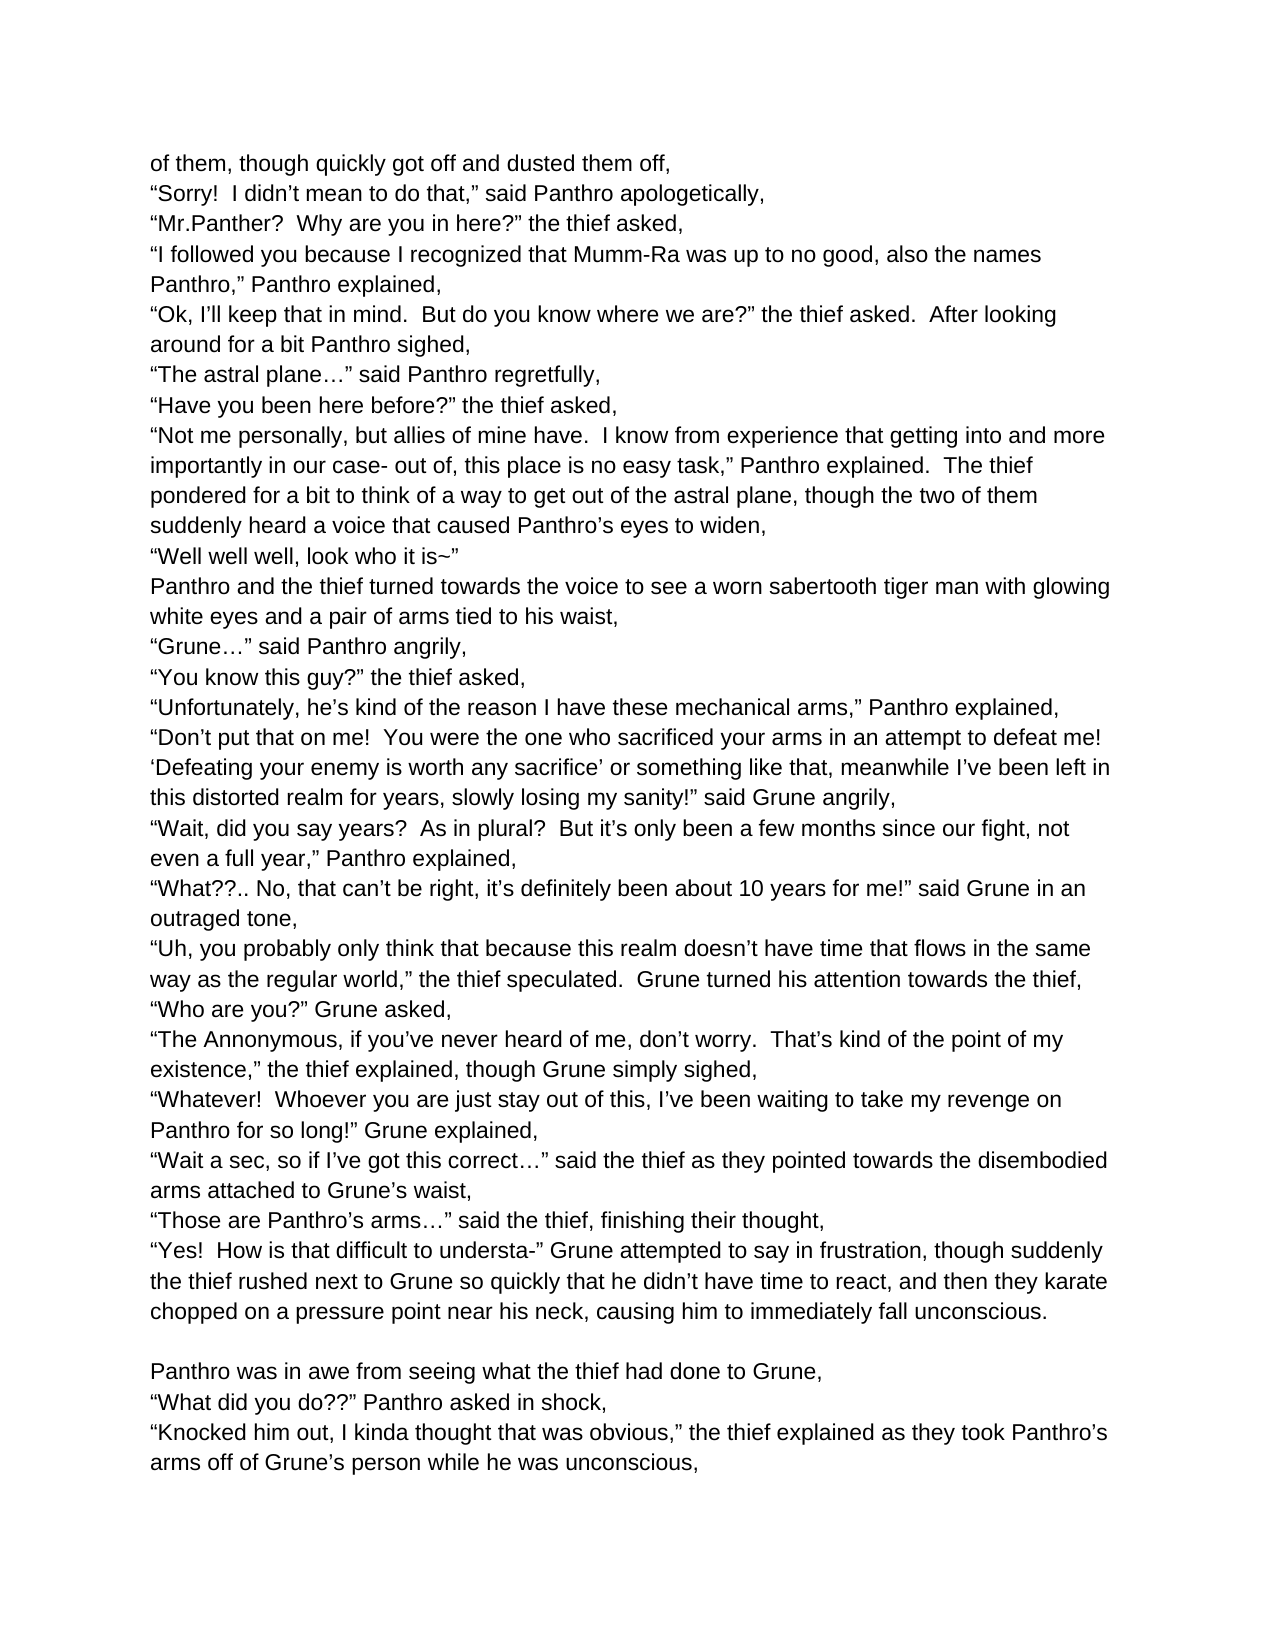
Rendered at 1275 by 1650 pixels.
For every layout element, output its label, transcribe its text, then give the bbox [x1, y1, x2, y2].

text “Sorry! I didn’t mean to do that,” said Panthro apologetically, [150, 180, 1125, 207]
text “Those are Panthro’s arms…” said the thief, finishing their thought, [150, 1207, 1125, 1234]
text “Not me personally, but allies of mine have. I know from experience that getting into and more importantly in our case- out of, this place is no easy task,” Panthro explained. The thief pondered for a bit to think of a way to get out of the astral plane, though the two of them suddenly heard a voice that caused Panthro’s eyes to widen, [150, 422, 1125, 539]
text “Don’t put that on me! You were the one who sacrificed your arms in an attempt to defeat me! ‘Defeating your enemy is worth any sacrifice’ or something like that, meanwhile I’ve been left in this distorted realm for years, slowly losing my sanity!” said Grune angrily, [150, 724, 1125, 811]
text “Grune…” said Panthro angrily, [150, 633, 1125, 660]
text “Wait, did you say years? As in plural? But it’s only been a few months since our fight, not even a full year,” Panthro explained, [150, 814, 1125, 871]
text “Whatever! Whoever you are just stay out of this, I’ve been waiting to take my revenge on Panthro for so long!” Grune explained, [150, 1086, 1125, 1143]
text “Have you been here before?” the thief asked, [150, 392, 1125, 418]
text “I followed you because I recognized that Mumm-Ra was up to no good, also the names Panthro,” Panthro explained, [150, 241, 1125, 297]
text “Uh, you probably only think that because this realm doesn’t have time that flows in the same way as the regular world,” the thief speculated. Grune turned his attention towards the thief, [150, 935, 1125, 992]
text “Unfortunately, he’s kind of the reason I have these mechanical arms,” Panthro explained, [150, 694, 1125, 720]
text “Mr.Panther? Why are you in here?” the thief asked, [150, 210, 1125, 237]
text Panthro and the thief turned towards the voice to see a worn sabertooth tiger man with glowing white eyes and a pair of arms tied to his waist, [150, 573, 1125, 629]
text “The Annonymous, if you’ve never heard of me, don’t worry. That’s kind of the point of my existence,” the thief explained, though Grune simply sighed, [150, 1026, 1125, 1083]
text “The astral plane…” said Panthro regretfully, [150, 361, 1125, 388]
text “What did you do??” Panthro asked in shock, [150, 1388, 1125, 1415]
text of them, though quickly got off and dusted them off, [150, 150, 1125, 176]
text “Well well well, look who it is~” [150, 543, 1125, 569]
text “Yes! How is that difficult to understa-” Grune attempted to say in frustration, though suddenly the thief rushed next to Grune so quickly that he didn’t have time to react, and then they karate chopped on a pressure point near his neck, causing him to immediately fall unconscious. [150, 1237, 1125, 1324]
text “Ok, I’ll keep that in mind. But do you know where we are?” the thief asked. After looking around for a bit Panthro sighed, [150, 301, 1125, 358]
text Panthro was in awe from seeing what the thief had done to Grune, [150, 1358, 1125, 1385]
text “Wait a sec, so if I’ve got this correct…” said the thief as they pointed towards the disembodied arms attached to Grune’s waist, [150, 1147, 1125, 1203]
text “What??.. No, that can’t be right, it’s definitely been about 10 years for me!” said Grune in an outraged tone, [150, 875, 1125, 932]
text “Who are you?” Grune asked, [150, 996, 1125, 1022]
text “Knocked him out, I kinda thought that was obvious,” the thief explained as they took Panthro’s arms off of Grune’s person while he was unconscious, [150, 1419, 1125, 1475]
text “You know this guy?” the thief asked, [150, 663, 1125, 690]
